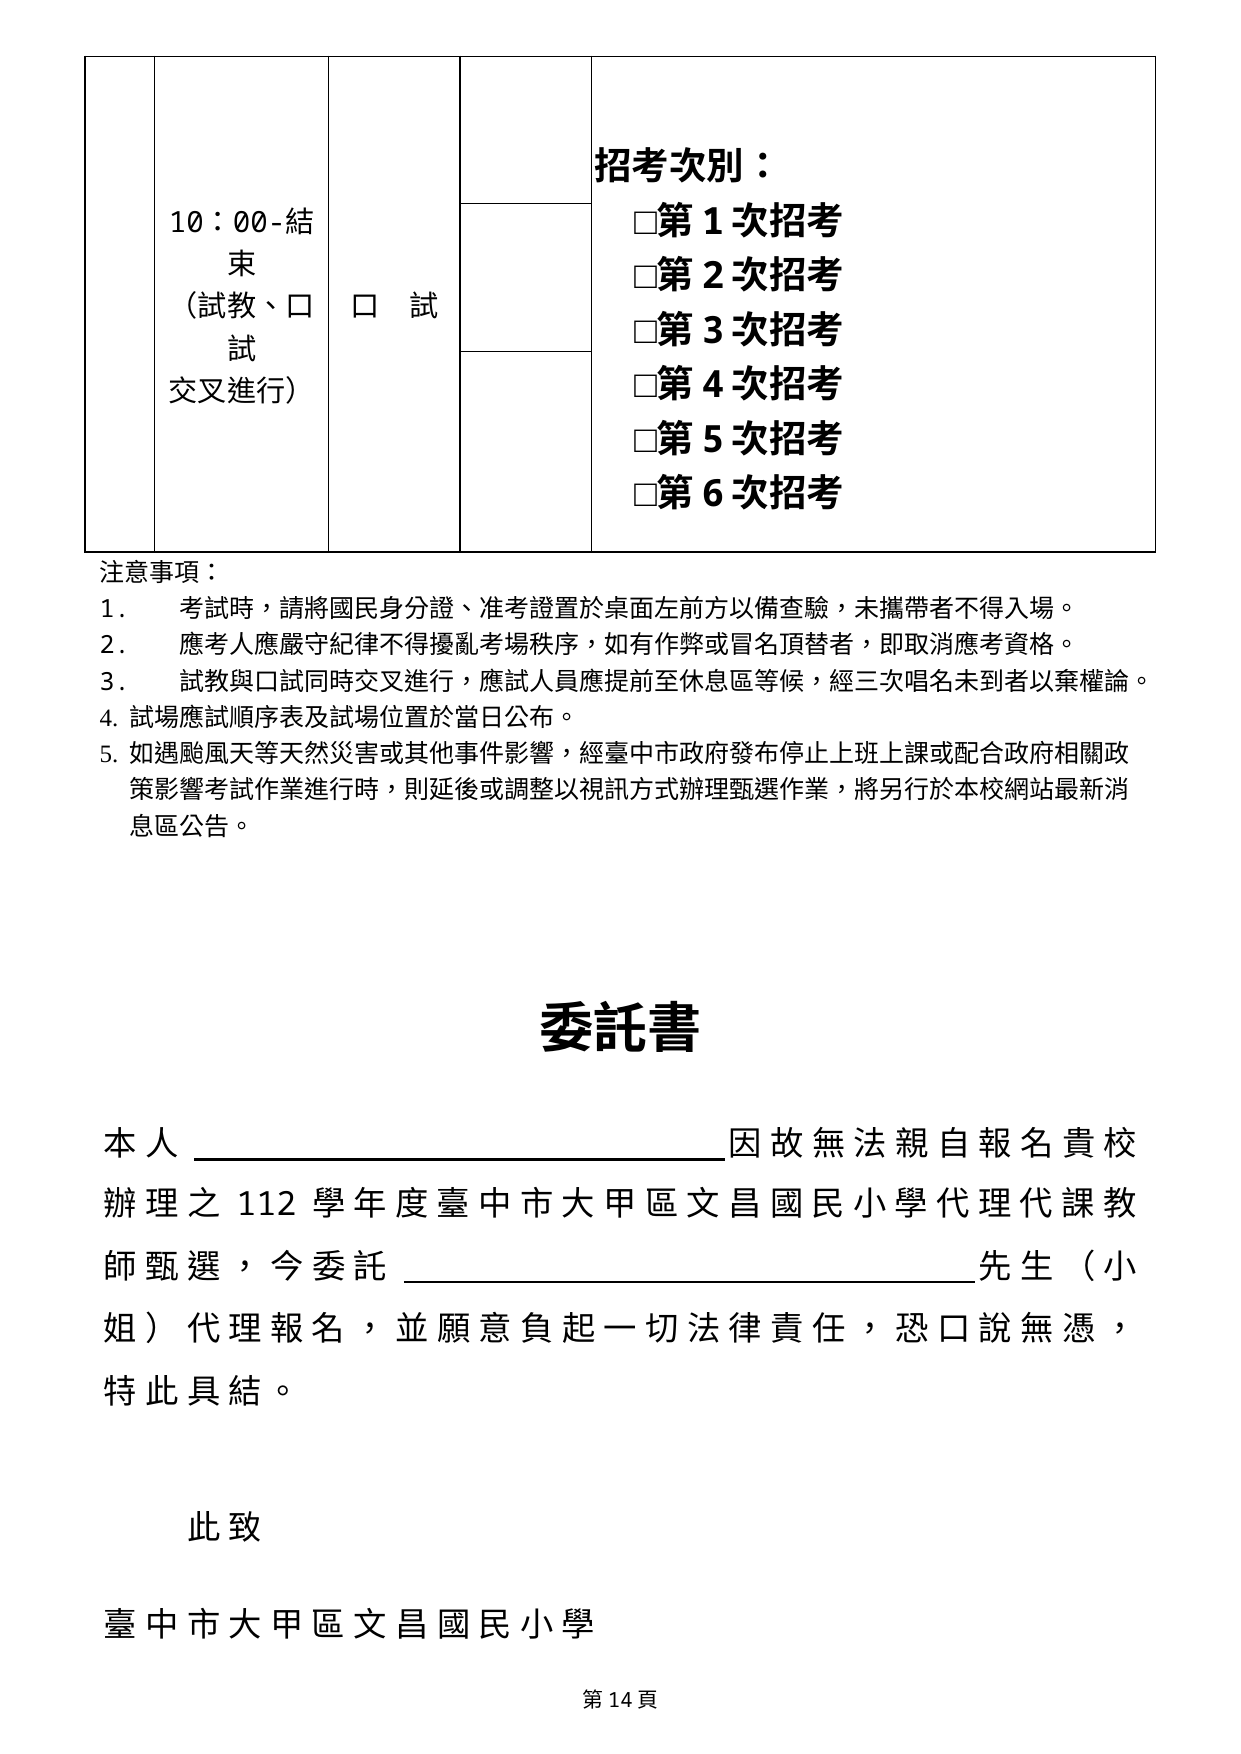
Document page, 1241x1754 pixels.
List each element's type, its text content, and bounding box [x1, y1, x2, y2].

table_cell [86, 57, 154, 551]
list 試教與口試同時交叉進行，應試人員應提前至休息區等候，經三次唱名未到者以棄權論。 [99, 661, 1141, 697]
list 考試時，請將國民身分證、准考證置於桌面左前方以備查驗，未攜帶者不得入場。 [99, 589, 1141, 625]
table_cell 准考證號碼(考生勿填)： 姓 名(考生自填)： 甄選類別： □國小普通班代理教師 (外加合理員額教師預估缺) 招考次別： □第1次招考 □第2次招考 □第3次招考 □第4次招考 □第5次招考 □第6次招考 [592, 57, 1155, 551]
text 委託書 [99, 984, 1141, 1063]
table_cell 口 試 [329, 57, 459, 551]
table_cell 10：00-結束 （試教、口試 交叉進行） [155, 57, 328, 551]
list 如遇颱風天等天然災害或其他事件影響，經臺中市政府發布停止上班上課或配合政府相關政策影響考試作業進行時，則延後或調整以視訊方式辦理甄選作業，將另行於本校網站最新消息區公告。 [99, 734, 1141, 842]
list 試場應試順序表及試場位置於當日公布。 [99, 697, 1141, 734]
text 臺中市大甲區文昌國民小學 [99, 1580, 1141, 1643]
text 本人 因故無法親自報名貴校辦理之112學年度臺中市大甲區文昌國民小學代理代課教師甄選，今委託 先生（小姐）代理報名，並願意負起一切法律責任，恐口說無憑，特此具結。 [99, 1097, 1141, 1409]
table_cell [461, 352, 591, 551]
text 注意事項： [99, 553, 1141, 589]
list 應考人應嚴守紀律不得擾亂考場秩序，如有作弊或冒名頂替者，即取消應考資格。 [99, 625, 1141, 661]
table_cell [461, 204, 591, 351]
table_cell [461, 57, 591, 203]
text 此致 [99, 1483, 1141, 1546]
